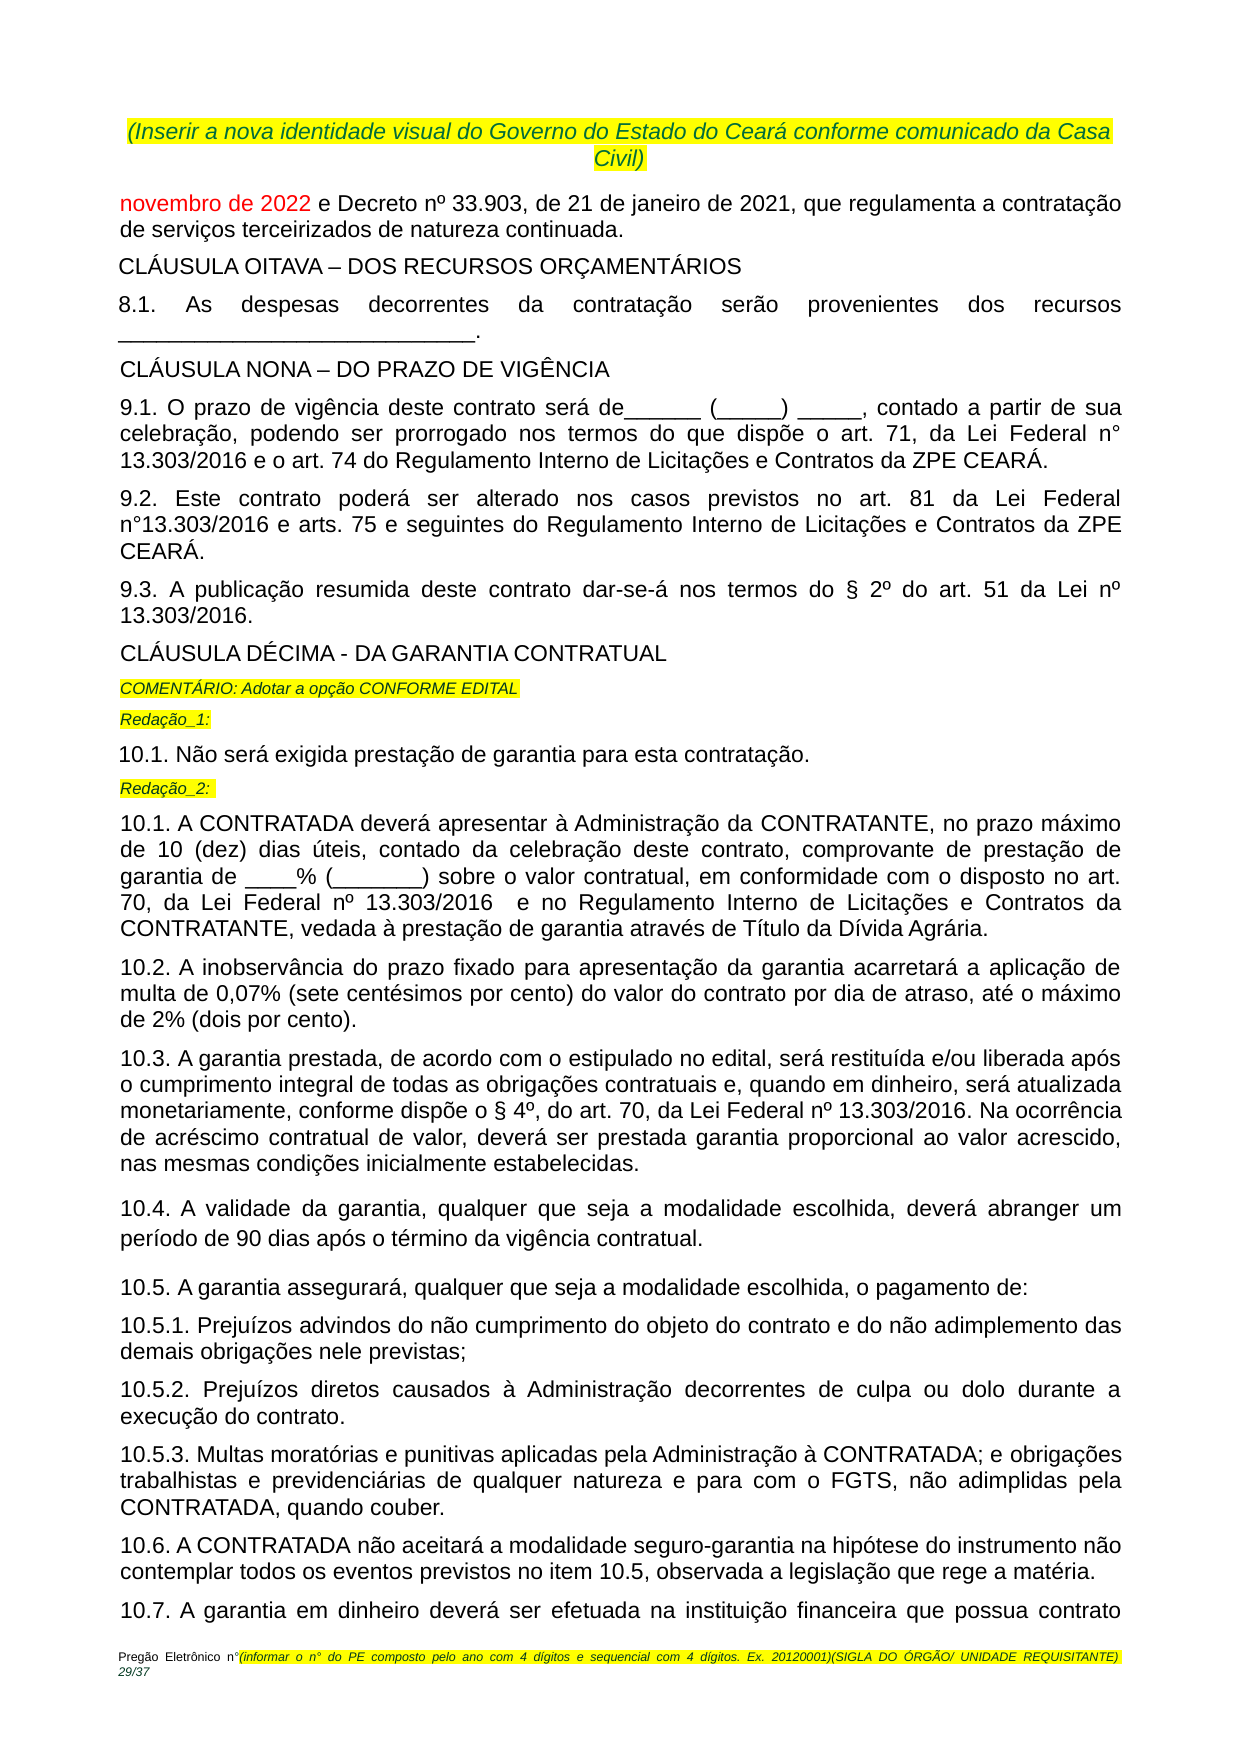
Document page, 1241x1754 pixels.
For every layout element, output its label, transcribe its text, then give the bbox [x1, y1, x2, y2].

text CLÁUSULA DÉCIMA - DA GARANTIA CONTRATUAL [120, 640, 1122, 667]
text 10.1. A CONTRATADA deverá apresentar à Administração da CONTRATANTE, no prazo máximo de 10 (dez) dias úteis, contado da celebração deste contrato, comprovante de prestação de garantia de ____% (_______) sobre o valor contratual, em conformidade com o disposto no art. 70, da Lei Federal nº 13.303/2016 e no Regulamento Interno de Licitações e Contratos da CONTRATANTE, vedada à prestação de garantia através de Título da Dívida Agrária. [120, 810, 1122, 942]
text 9.2. Este contrato poderá ser alterado nos casos previstos no art. 81 da Lei Federal n°13.303/2016 e arts. 75 e seguintes do Regulamento Interno de Licitações e Contratos da zpe ceará. [119, 485, 1122, 564]
text Redação_2: [120, 779, 1122, 798]
text 10.6. A CONTRATADA não aceitará a modalidade seguro-garantia na hipótese do instrumento não contemplar todos os eventos previstos no item 10.5, observada a legislação que rege a matéria. [120, 1532, 1122, 1585]
text 10.5. A garantia assegurará, qualquer que seja a modalidade escolhida, o pagamento de: [120, 1274, 1122, 1300]
text Redação_1: [120, 710, 1122, 729]
text CLÁUSULA OITAVA – DOS RECURSOS ORÇAMENTÁRIOS [118, 253, 1122, 279]
text 9.3. A publicação resumida deste contrato dar-se-á nos termos do § 2º do art. 51 da Lei nº 13.303/2016. [119, 576, 1122, 628]
text 10.7. A garantia em dinheiro deverá ser efetuada na instituição financeira que possua contrato [120, 1597, 1122, 1623]
text 10.5.1. Prejuízos advindos do não cumprimento do objeto do contrato e do não adimplemento das demais obrigações nele previstas; [120, 1312, 1122, 1364]
text 10.5.2. Prejuízos diretos causados à Administração decorrentes de culpa ou dolo durante a execução do contrato. [120, 1376, 1122, 1429]
text 10.1. Não será exigida prestação de garantia para esta contratação. [118, 741, 1122, 767]
text 10.3. A garantia prestada, de acordo com o estipulado no edital, será restituída e/ou liberada após o cumprimento integral de todas as obrigações contratuais e, quando em dinheiro, será atualizada monetariamente, conforme dispõe o § 4º, do art. 70, da Lei Federal nº 13.303/2016. Na ocorrência de acréscimo contratual de valor, deverá ser prestada garantia proporcional ao valor acrescido, nas mesmas condições inicialmente estabelecidas. [120, 1044, 1122, 1176]
text 9.1. O prazo de vigência deste contrato será de______ (_____) _____, contado a partir de sua celebração, podendo ser prorrogado nos termos do que dispõe o art. 71, da Lei Federal n° 13.303/2016 e o art. 74 do Regulamento Interno de Licitações e Contratos da zpe ceará. [119, 394, 1122, 473]
text CLÁUSULA NONA – DO PRAZO DE VIGÊNCIA [119, 356, 1122, 382]
text novembro de 2022 e Decreto nº 33.903, de 21 de janeiro de 2021, que regulamenta a contratação de serviços terceirizados de natureza continuada. [119, 190, 1122, 243]
list 10.4. A validade da garantia, qualquer que seja a modalidade escolhida, deverá abranger um período de 90 dias após o término da vigência contratual. [120, 1195, 1122, 1251]
text COMENTÁRIO: Adotar a opção CONFORME EDITAL [120, 679, 1122, 698]
text 8.1. As despesas decorrentes da contratação serão provenientes dos recursos ____________________________. [118, 291, 1122, 344]
text 10.5.3. Multas moratórias e punitivas aplicadas pela Administração à CONTRATADA; e obrigações trabalhistas e previdenciárias de qualquer natureza e para com o FGTS, não adimplidas pela CONTRATADA, quando couber. [120, 1441, 1122, 1520]
text 10.2. A inobservância do prazo fixado para apresentação da garantia acarretará a aplicação de multa de 0,07% (sete centésimos por cento) do valor do contrato por dia de atraso, até o máximo de 2% (dois por cento). [120, 954, 1122, 1033]
